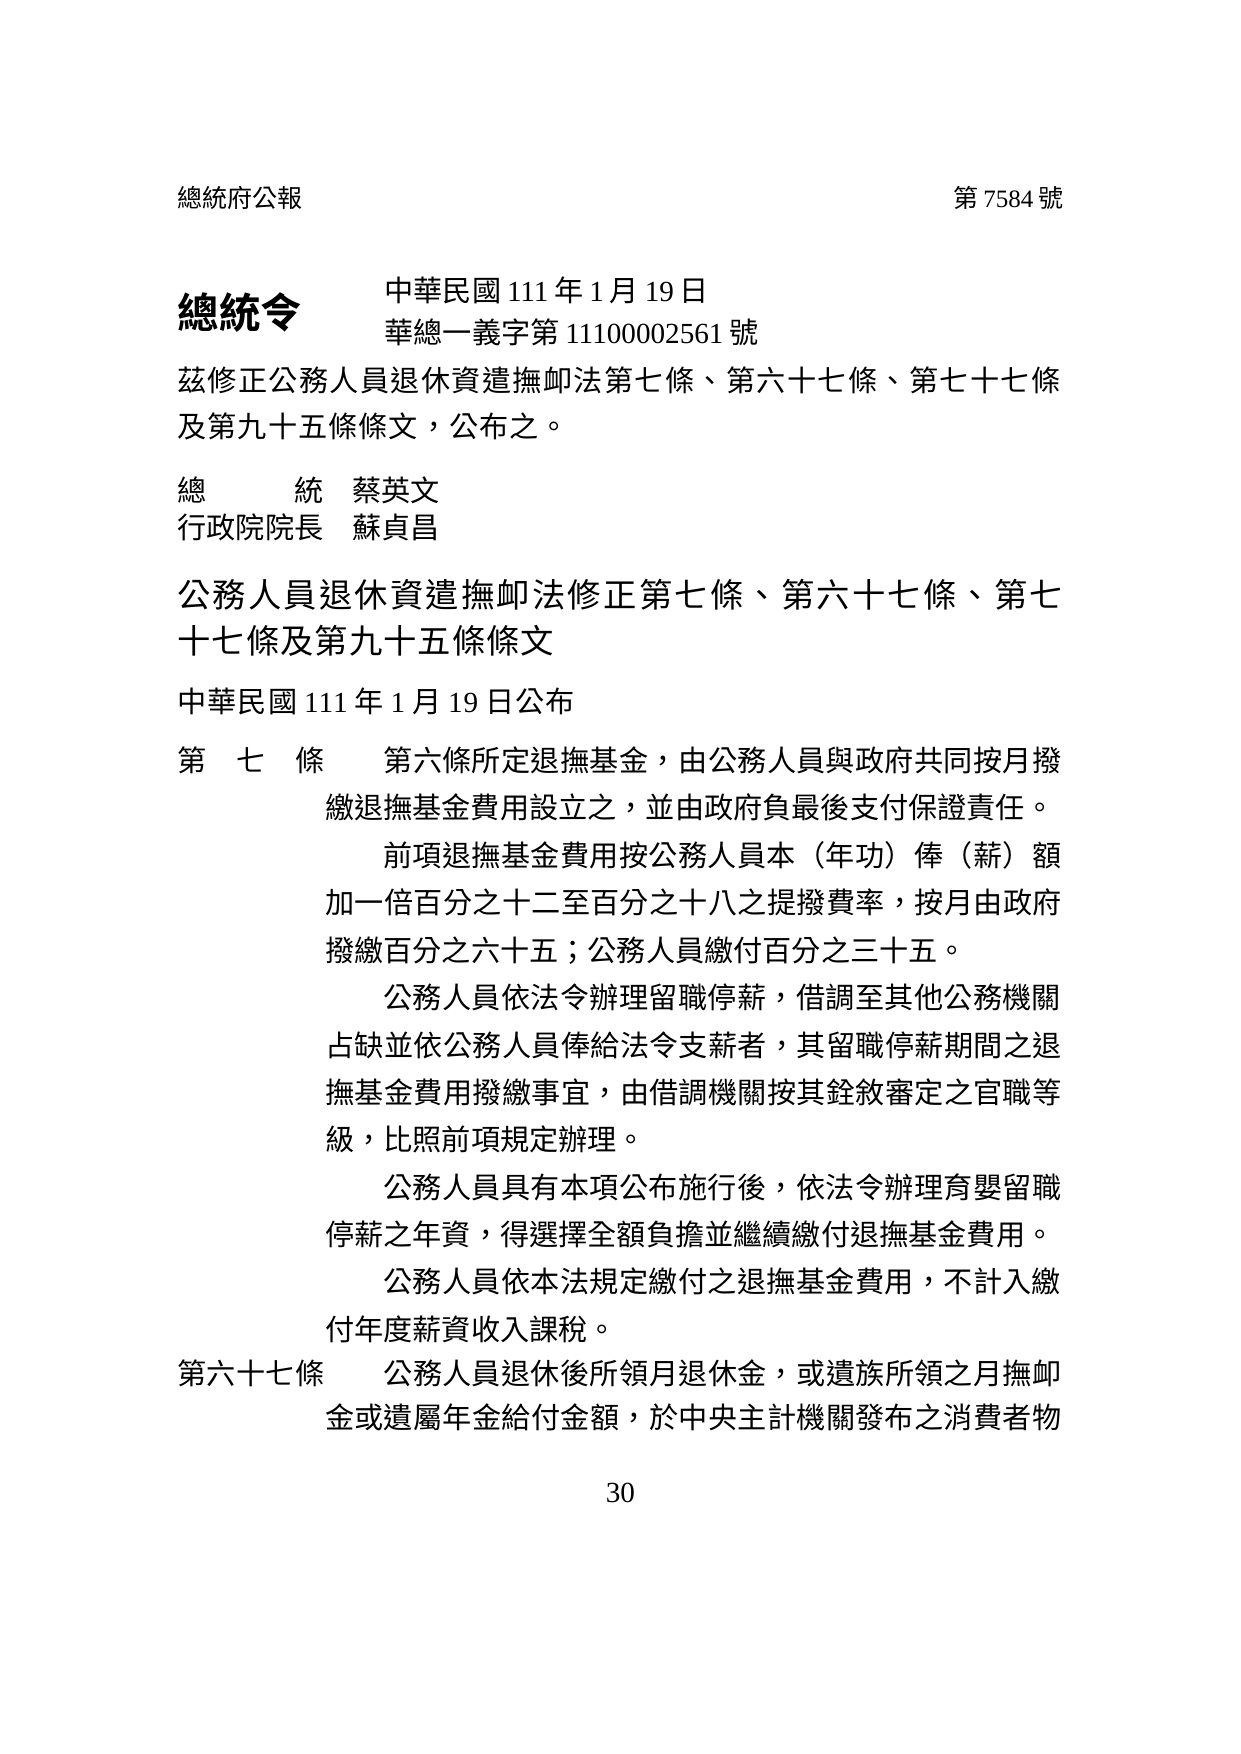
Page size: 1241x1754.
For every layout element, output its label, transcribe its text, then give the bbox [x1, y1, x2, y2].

text 前項退撫基金費用按公務人員本（年功）俸（薪）額加一倍百分之十二至百分之十八之提撥費率，按月由政府撥繳百分之六十五；公務人員繳付百分之三十五。 [325, 828, 1063, 971]
table_header 中華民國111年1月19日 華總一義字第11100002561號 [381, 266, 877, 354]
table_header 總統令 [174, 266, 381, 354]
text 公務人員依法令辦理留職停薪，借調至其他公務機關占缺並依公務人員俸給法令支薪者，其留職停薪期間之退撫基金費用撥繳事宜，由借調機關按其銓敘審定之官職等級，比照前項規定辦理。 [325, 971, 1063, 1160]
text 中華民國111年1月19日公布 [177, 675, 1063, 721]
text 公務人員具有本項公布施行後，依法令辦理育嬰留職停薪之年資，得選擇全額負擔並繼續繳付退撫基金費用。 [325, 1160, 1063, 1255]
text 公務人員依本法規定繳付之退撫基金費用，不計入繳付年度薪資收入課稅。 [325, 1255, 1063, 1350]
text 總 統 蔡英文 行政院院長 蘇貞昌 [177, 471, 1063, 546]
text 第六十七條 公務人員退休後所領月退休金，或遺族所領之月撫卹金或遺屬年金給付金額，於中央主計機關發布之消費者物 [177, 1350, 1063, 1437]
text 公務人員退休資遣撫卹法修正第七條、第六十七條、第七十七條及第九十五條條文 [177, 571, 1063, 663]
text 第 七 條 第六條所定退撫基金，由公務人員與政府共同按月撥繳退撫基金費用設立之，並由政府負最後支付保證責任。 [177, 734, 1063, 828]
text 茲修正公務人員退休資遣撫卹法第七條、第六十七條、第七十七條及第九十五條條文，公布之。 [177, 354, 1063, 446]
